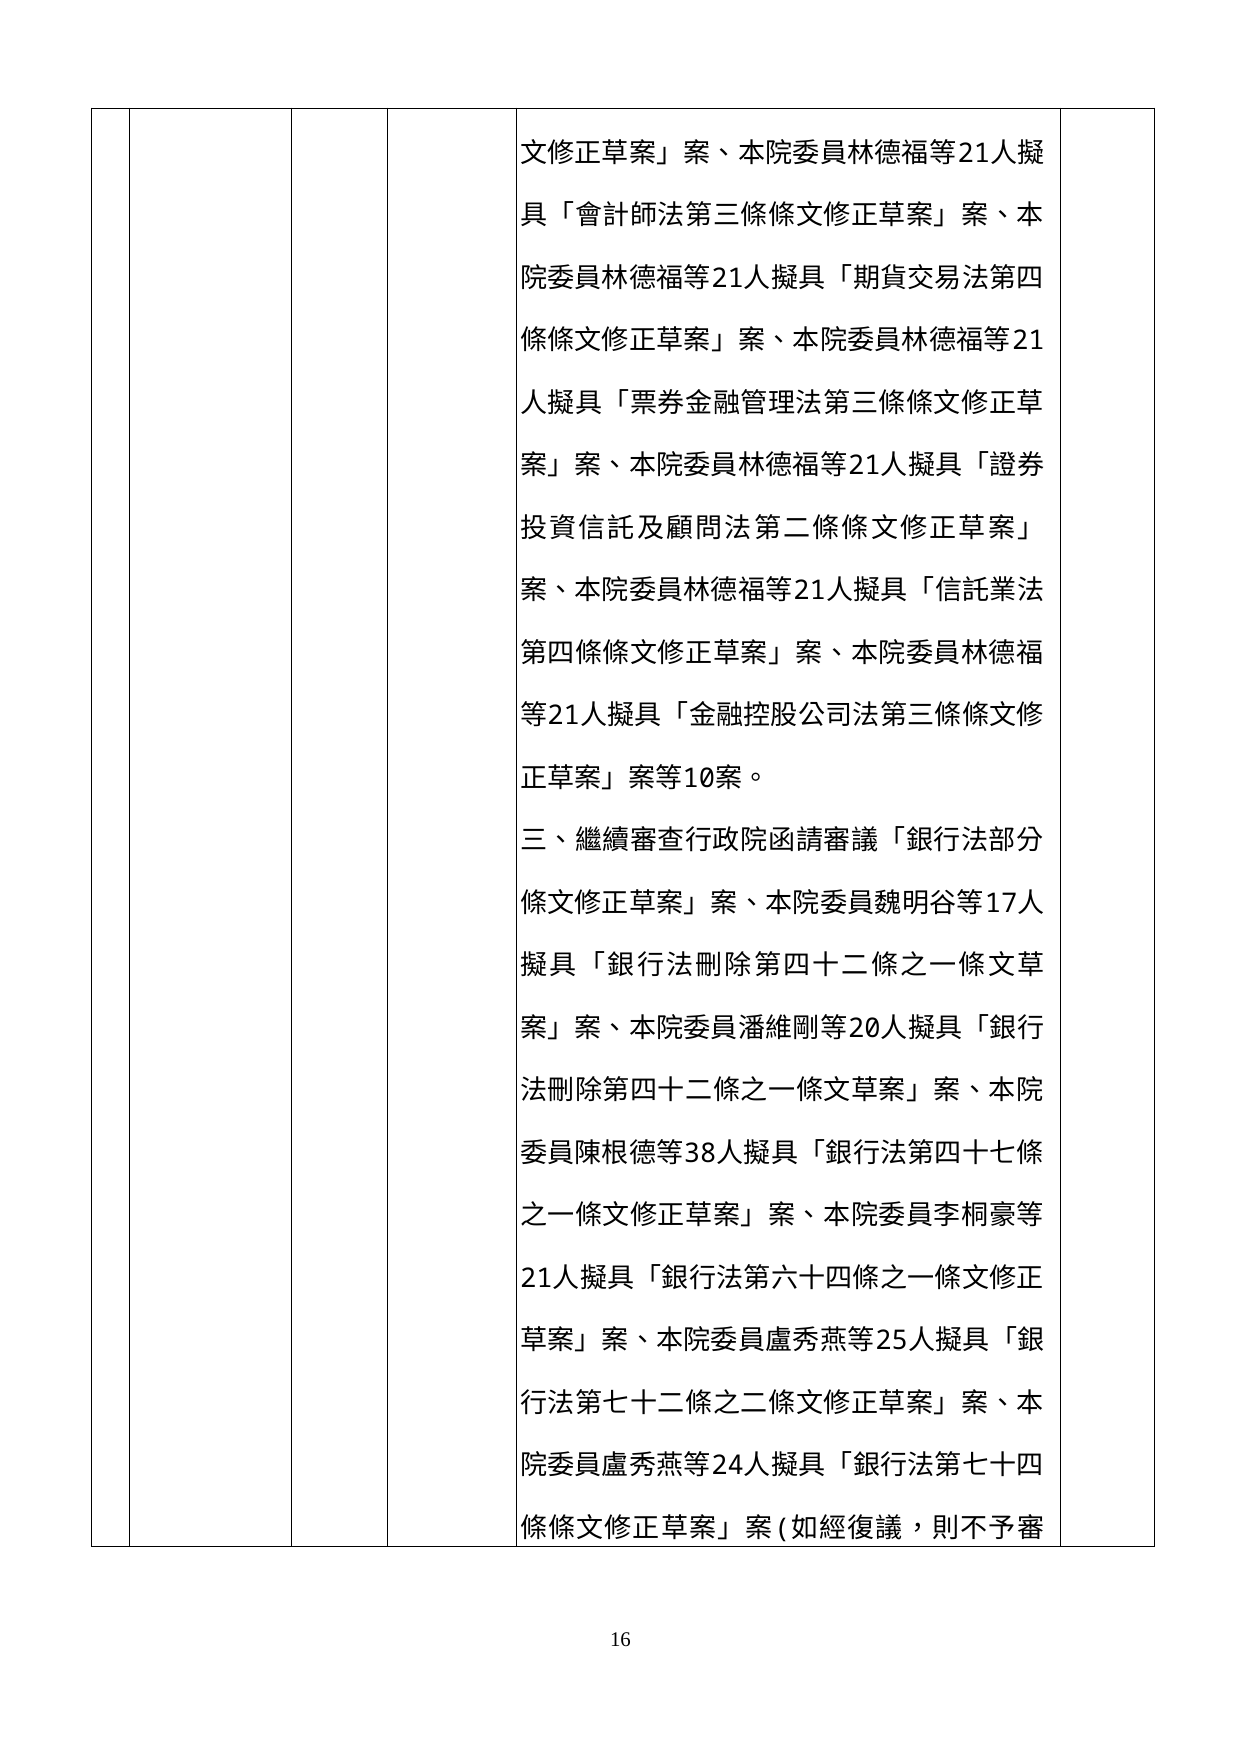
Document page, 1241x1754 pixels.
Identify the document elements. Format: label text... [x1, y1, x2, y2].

table_cell [388, 109, 516, 1546]
table_cell [292, 109, 387, 1546]
table_cell 文修正草案」案、本院委員林德福等21人擬具「會計師法第三條條文修正草案」案、本院委員林德福等21人擬具「期貨交易法第四條條文修正草案」案、本院委員林德福等21人擬具「票券金融管理法第三條條文修正草案」案、本院委員林德福等21人擬具「證券投資信託及顧問法第二條條文修正草案」案、本院委員林德福等21人擬具「信託業法第四條條文修正草案」案、本院委員林德福等21人擬具「金融控股公司法第三條條文修正草案」案等10案。 三、繼續審查行政院函請審議「銀行法部分條文修正草案」案、本院委員魏明谷等17人擬具「銀行法刪除第四十二條之一條文草案」案、本院委員潘維剛等20人擬具「銀行法刪除第四十二條之一條文草案」案、本院委員陳根德等38人擬具「銀行法第四十七條之一條文修正草案」案、本院委員李桐豪等21人擬具「銀行法第六十四條之一條文修正草案」案、本院委員盧秀燕等25人擬具「銀行法第七十二條之二條文修正草案」案、本院委員盧秀燕等24人擬具「銀行法第七十四條條文修正草案」案(如經復議，則不予審 [517, 109, 1060, 1546]
table_cell [92, 109, 129, 1546]
table_cell [1061, 109, 1154, 1546]
table_cell [130, 109, 291, 1546]
